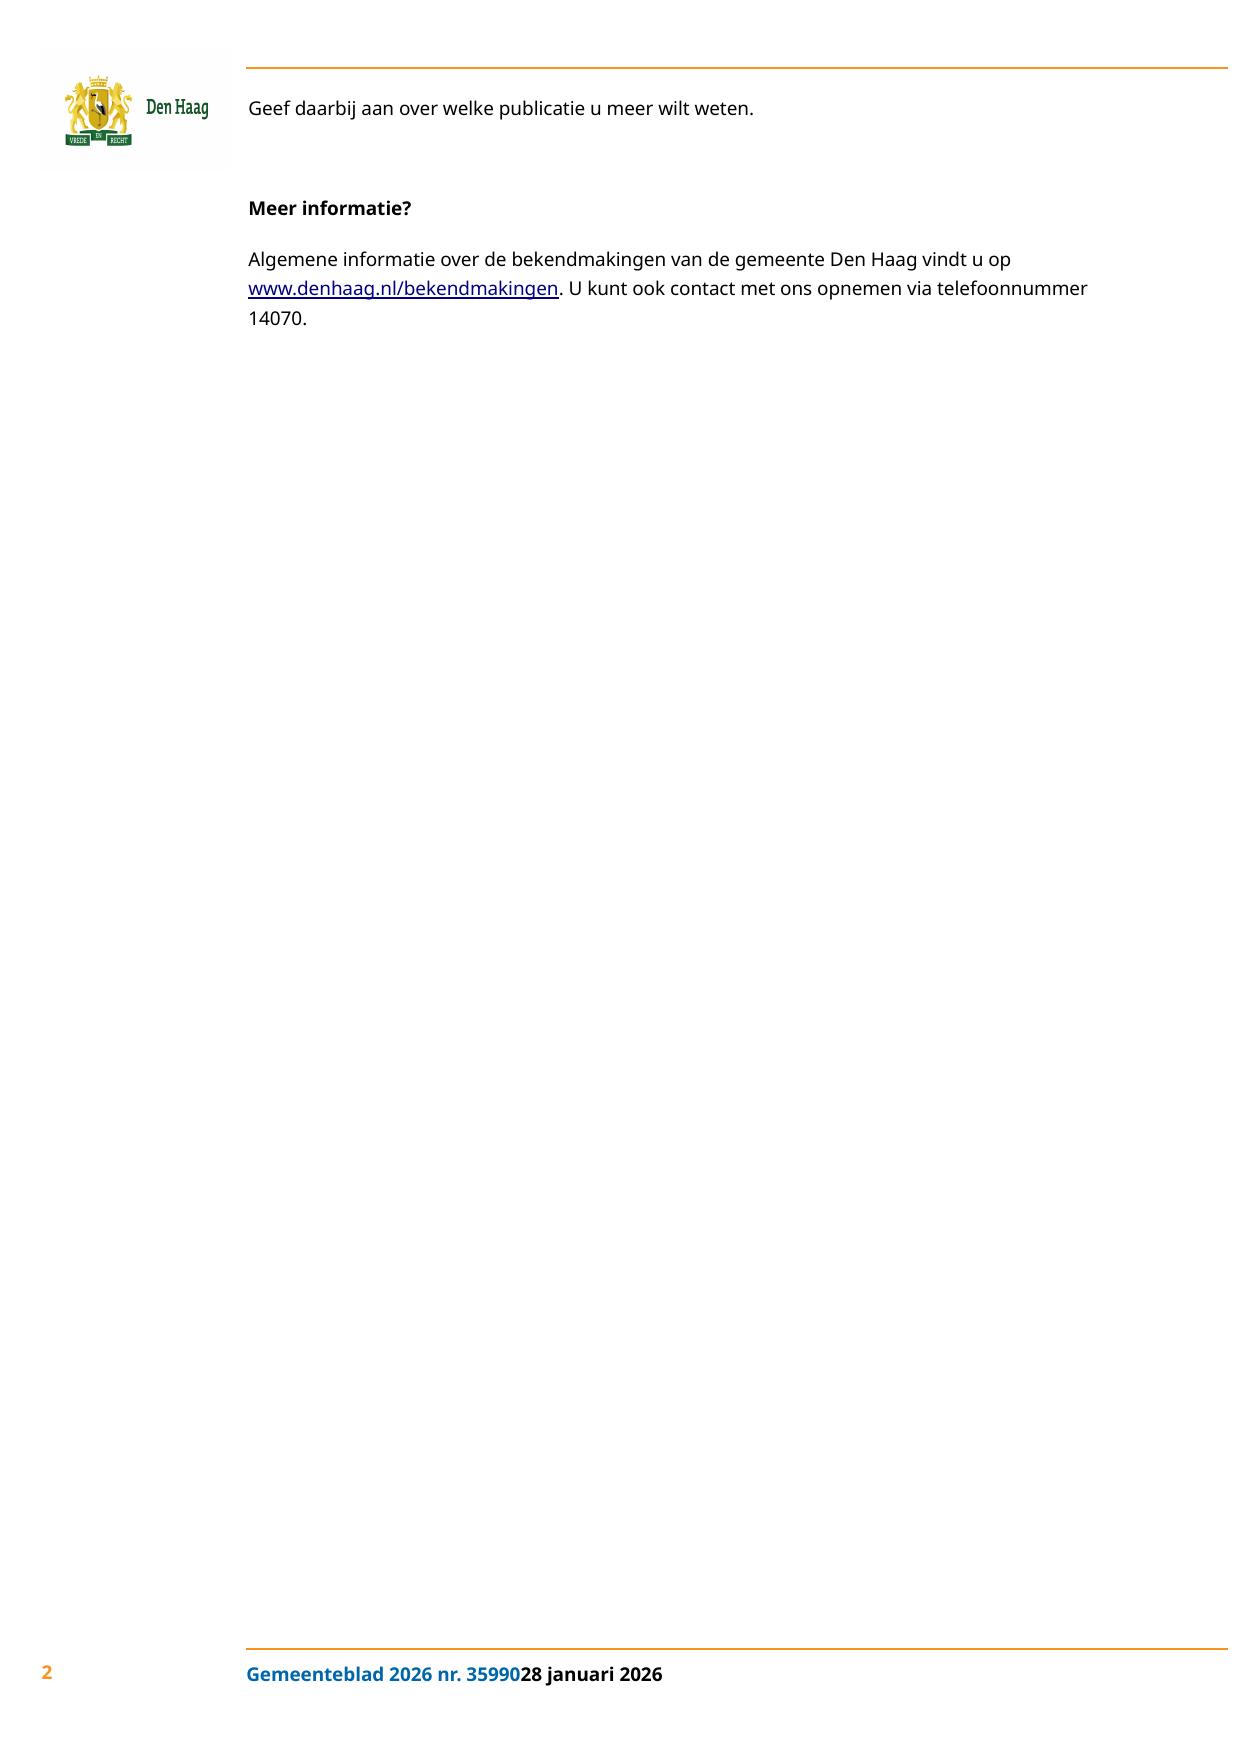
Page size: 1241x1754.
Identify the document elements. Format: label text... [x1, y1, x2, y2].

picture [41, 47, 231, 172]
text Algemene informatie over de bekendmakingen van de gemeente Den Haag vindt u op www.denhaag.nl/bekendmakingen. U kunt ook contact met ons opnemen via telefoonnummer 14070. [248, 246, 1152, 331]
text Meer informatie? [248, 196, 1152, 221]
text Geef daarbij aan over welke publicatie u meer wilt weten. [248, 95, 1152, 121]
